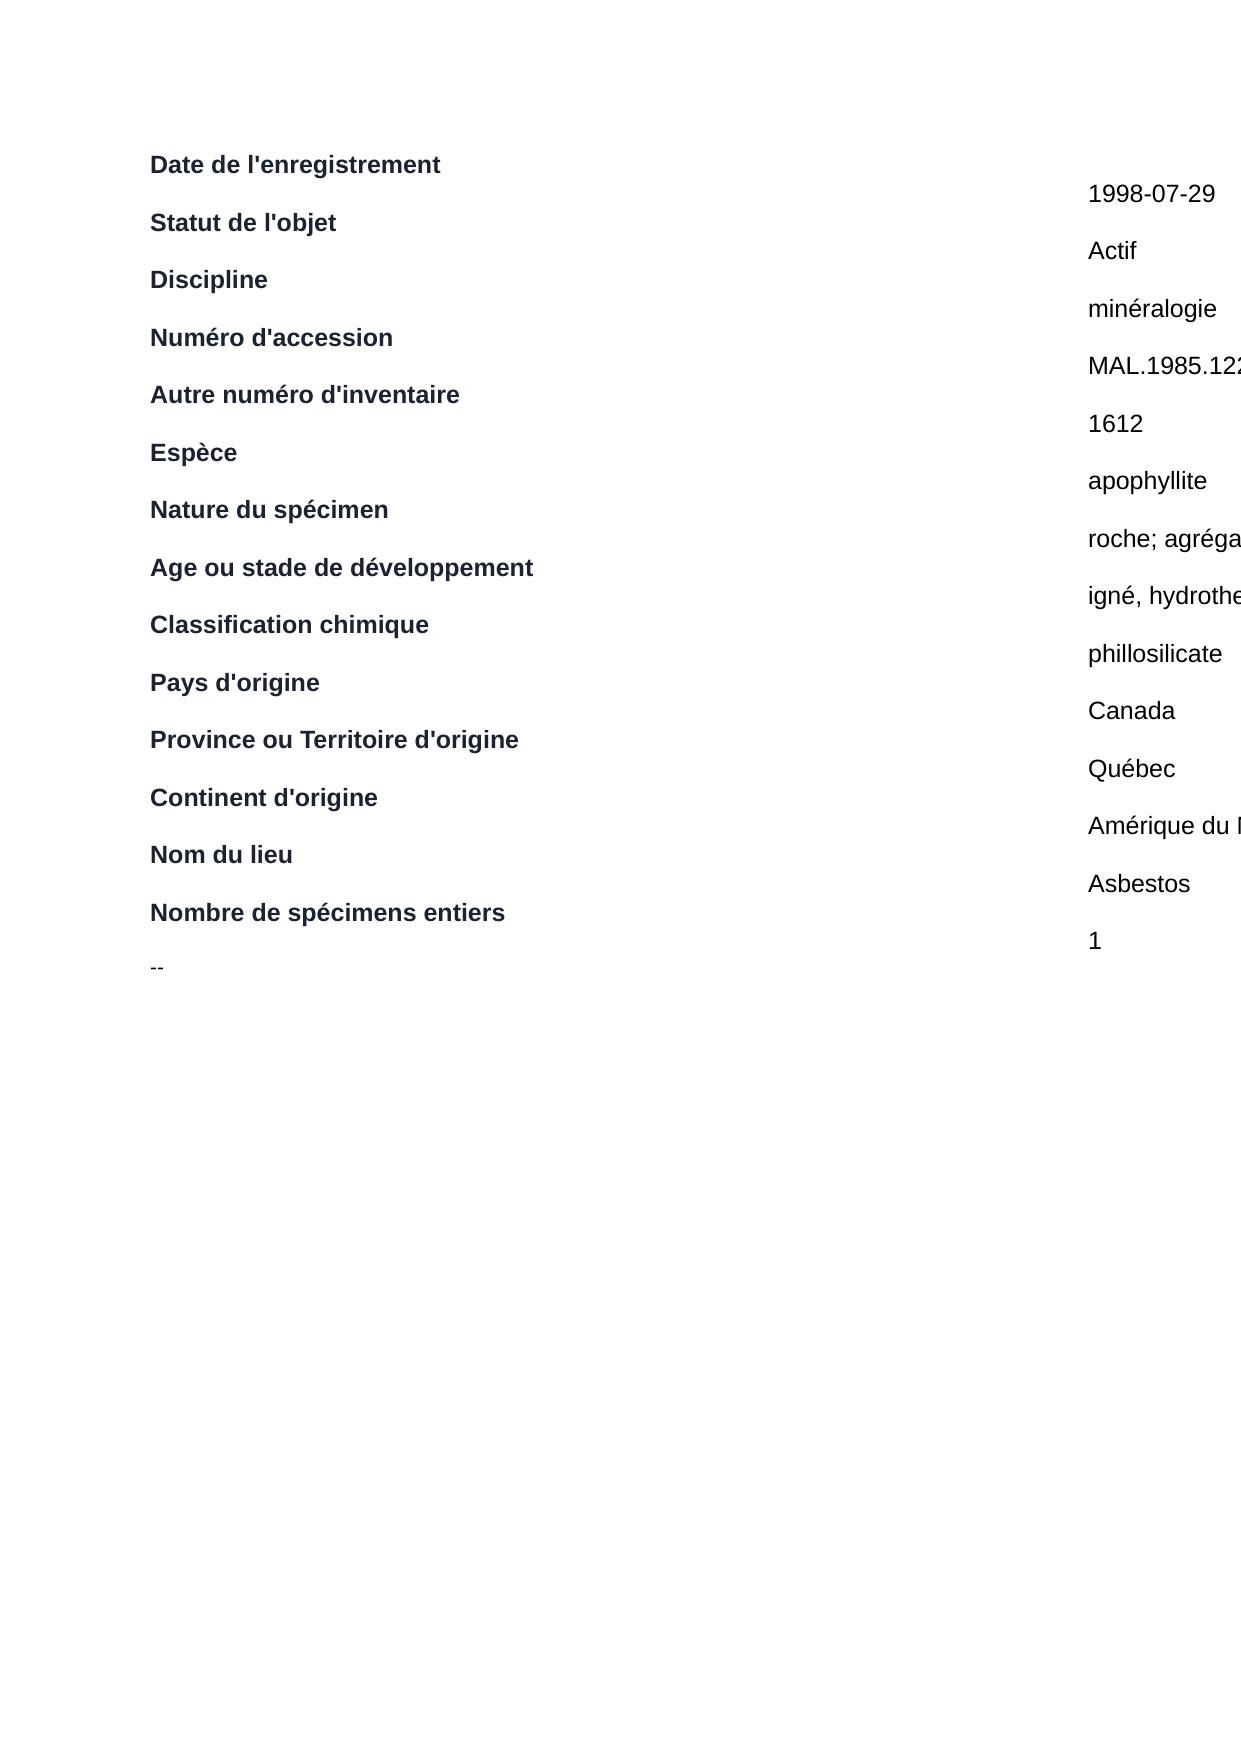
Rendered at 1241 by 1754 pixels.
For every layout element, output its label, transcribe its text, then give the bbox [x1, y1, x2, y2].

text 1998-07-29 [1088, 179, 1240, 207]
text Numéro d'accession [150, 322, 1090, 351]
text apophyllite [1088, 466, 1240, 495]
text 1 [1088, 926, 1240, 955]
text minéralogie [1088, 294, 1240, 322]
text Québec [1088, 754, 1240, 782]
text -- [150, 955, 1090, 979]
text Date de l'enregistrement [150, 150, 1090, 179]
text Classification chimique [150, 610, 1090, 639]
text phillosilicate [1088, 639, 1240, 667]
text Statut de l'objet [150, 207, 1090, 236]
text igné, hydrothermal [1088, 581, 1240, 610]
text Canada [1088, 696, 1240, 725]
text Amérique du Nord [1088, 811, 1240, 840]
text Continent d'origine [150, 782, 1090, 811]
text Asbestos [1088, 869, 1240, 897]
text Discipline [150, 265, 1090, 294]
text Nombre de spécimens entiers [150, 897, 1090, 926]
text MAL.1985.122 [1088, 351, 1240, 380]
text Age ou stade de développement [150, 552, 1090, 581]
text 1612 [1088, 409, 1240, 437]
text roche; agrégat; cristal; fibre [1088, 524, 1240, 552]
text Autre numéro d'inventaire [150, 380, 1090, 409]
text Province ou Territoire d'origine [150, 725, 1090, 754]
text Espèce [150, 437, 1090, 466]
text Actif [1088, 236, 1240, 265]
text Nom du lieu [150, 840, 1090, 869]
text Pays d'origine [150, 667, 1090, 696]
text Nature du spécimen [150, 495, 1090, 524]
